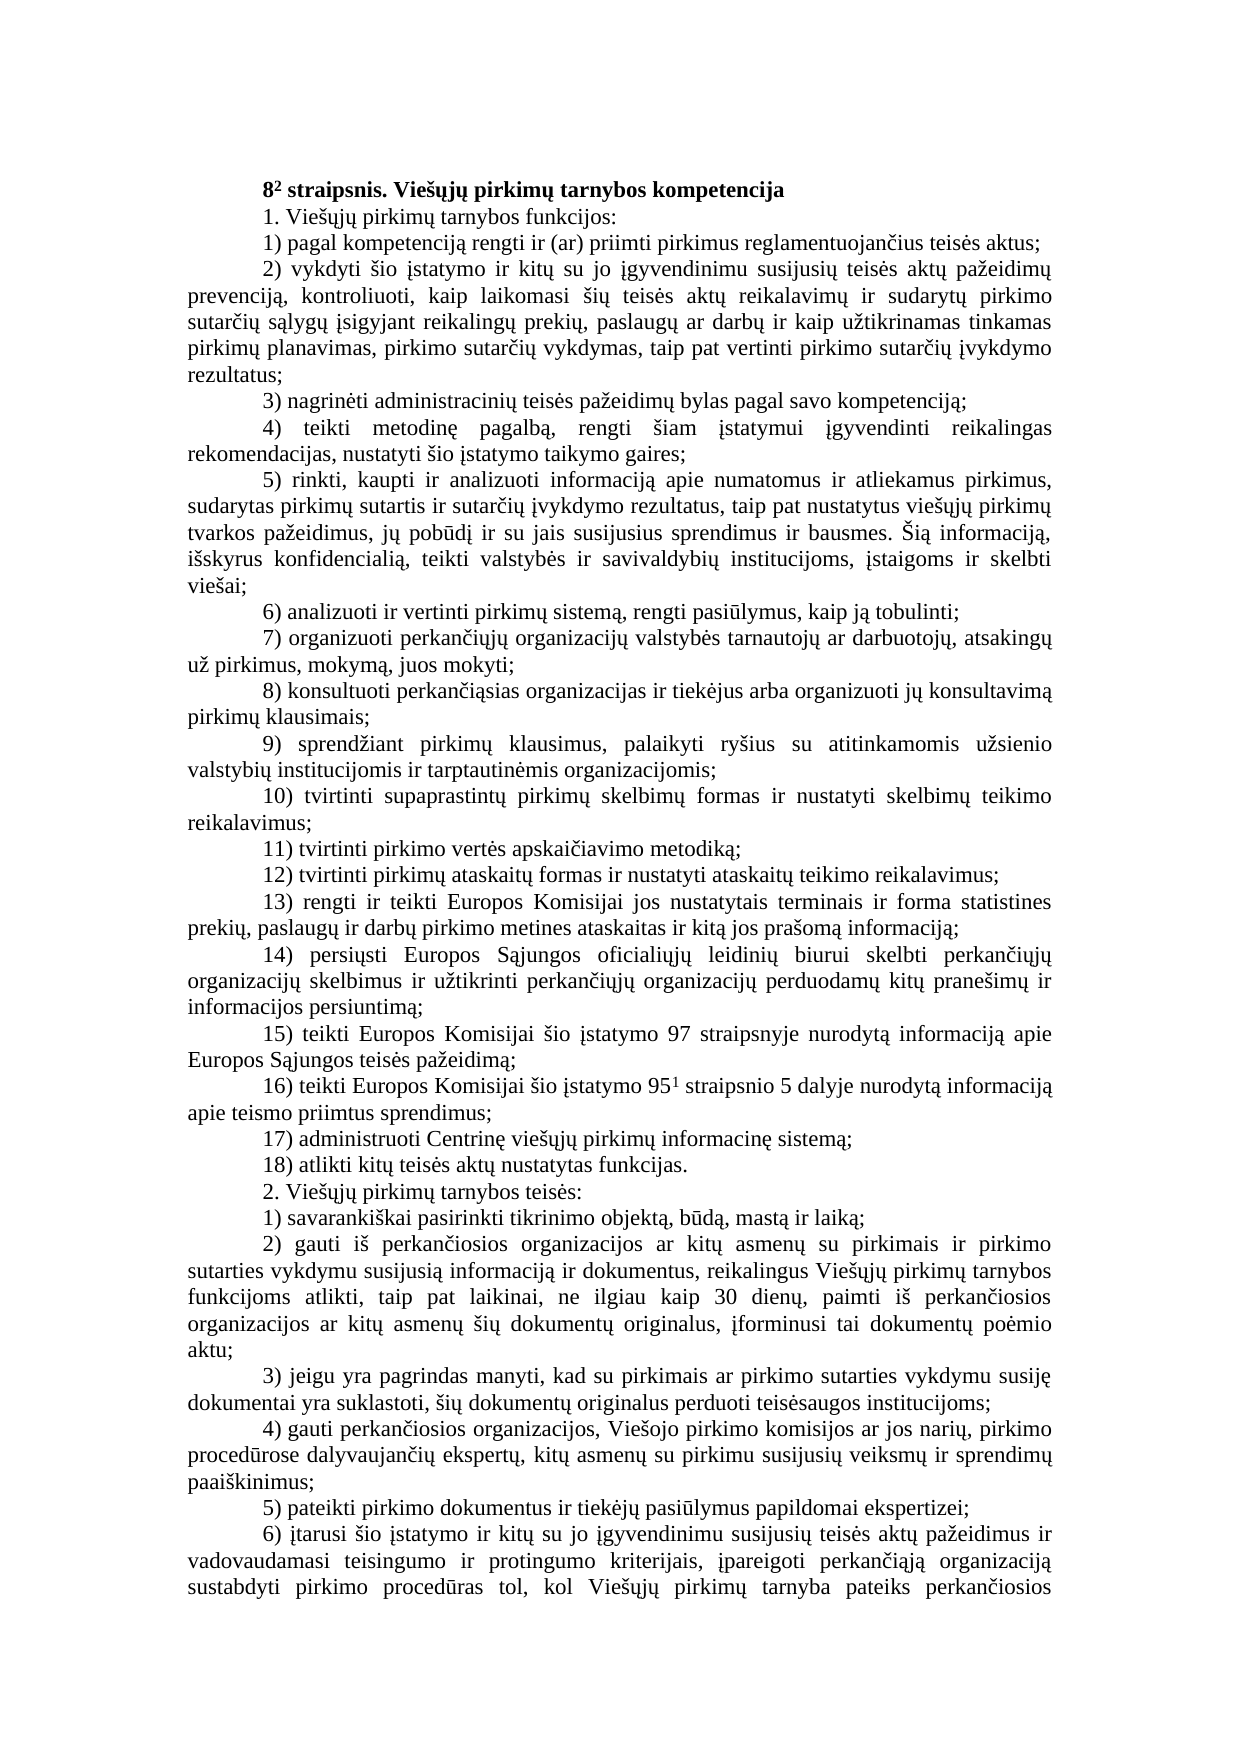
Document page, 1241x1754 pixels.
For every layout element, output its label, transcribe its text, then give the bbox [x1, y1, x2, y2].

text 10) tvirtinti supaprastintų pirkimų skelbimų formas ir nustatyti skelbimų teikimo reikalavimus; [187, 782, 1053, 835]
text 2) gauti iš perkančiosios organizacijos ar kitų asmenų su pirkimais ir pirkimo sutarties vykdymu susijusią informaciją ir dokumentus, reikalingus Viešųjų pirkimų tarnybos funkcijoms atlikti, taip pat laikinai, ne ilgiau kaip 30 dienų, paimti iš perkančiosios organizacijos ar kitų asmenų šių dokumentų originalus, įforminusi tai dokumentų poėmio aktu; [187, 1231, 1053, 1362]
text 3) jeigu yra pagrindas manyti, kad su pirkimais ar pirkimo sutarties vykdymu susiję dokumentai yra suklastoti, šių dokumentų originalus perduoti teisėsaugos institucijoms; [187, 1362, 1053, 1415]
text 3) nagrinėti administracinių teisės pažeidimų bylas pagal savo kompetenciją; [187, 387, 1053, 413]
text 9) sprendžiant pirkimų klausimus, palaikyti ryšius su atitinkamomis užsienio valstybių institucijomis ir tarptautinėmis organizacijomis; [187, 730, 1053, 782]
text 7) organizuoti perkančiųjų organizacijų valstybės tarnautojų ar darbuotojų, atsakingų už pirkimus, mokymą, juos mokyti; [187, 624, 1053, 677]
text 4) teikti metodinę pagalbą, rengti šiam įstatymui įgyvendinti reikalingas rekomendacijas, nustatyti šio įstatymo taikymo gaires; [187, 413, 1053, 466]
text 1) pagal kompetenciją rengti ir (ar) priimti pirkimus reglamentuojančius teisės aktus; [187, 229, 1053, 255]
text 1. Viešųjų pirkimų tarnybos funkcijos: [187, 203, 1053, 229]
text 5) pateikti pirkimo dokumentus ir tiekėjų pasiūlymus papildomai ekspertizei; [187, 1494, 1053, 1520]
text 1) savarankiškai pasirinkti tikrinimo objektą, būdą, mastą ir laiką; [187, 1204, 1053, 1231]
text 18) atlikti kitų teisės aktų nustatytas funkcijas. [187, 1151, 1053, 1178]
text 17) administruoti Centrinę viešųjų pirkimų informacinę sistemą; [187, 1125, 1053, 1151]
text 12) tvirtinti pirkimų ataskaitų formas ir nustatyti ataskaitų teikimo reikalavimus; [187, 862, 1053, 888]
text 8) konsultuoti perkančiąsias organizacijas ir tiekėjus arba organizuoti jų konsultavimą pirkimų klausimais; [187, 677, 1053, 730]
text 2. Viešųjų pirkimų tarnybos teisės: [187, 1178, 1053, 1204]
text 4) gauti perkančiosios organizacijos, Viešojo pirkimo komisijos ar jos narių, pirkimo procedūrose dalyvaujančių ekspertų, kitų asmenų su pirkimu susijusių veiksmų ir sprendimų paaiškinimus; [187, 1415, 1053, 1494]
text 2) vykdyti šio įstatymo ir kitų su jo įgyvendinimu susijusių teisės aktų pažeidimų prevenciją, kontroliuoti, kaip laikomasi šių teisės aktų reikalavimų ir sudarytų pirkimo sutarčių sąlygų įsigyjant reikalingų prekių, paslaugų ar darbų ir kaip užtikrinamas tinkamas pirkimų planavimas, pirkimo sutarčių vykdymas, taip pat vertinti pirkimo sutarčių įvykdymo rezultatus; [187, 255, 1053, 387]
text 5) rinkti, kaupti ir analizuoti informaciją apie numatomus ir atliekamus pirkimus, sudarytas pirkimų sutartis ir sutarčių įvykdymo rezultatus, taip pat nustatytus viešųjų pirkimų tvarkos pažeidimus, jų pobūdį ir su jais susijusius sprendimus ir bausmes. Šią informaciją, išskyrus konfidencialią, teikti valstybės ir savivaldybių institucijoms, įstaigoms ir skelbti viešai; [187, 466, 1053, 598]
text 6) įtarusi šio įstatymo ir kitų su jo įgyvendinimu susijusių teisės aktų pažeidimus ir vadovaudamasi teisingumo ir protingumo kriterijais, įpareigoti perkančiąją organizaciją sustabdyti pirkimo procedūras tol, kol Viešųjų pirkimų tarnyba pateiks perkančiosios [187, 1520, 1053, 1599]
text 14) persiųsti Europos Sąjungos oficialiųjų leidinių biurui skelbti perkančiųjų organizacijų skelbimus ir užtikrinti perkančiųjų organizacijų perduodamų kitų pranešimų ir informacijos persiuntimą; [187, 941, 1053, 1020]
text 6) analizuoti ir vertinti pirkimų sistemą, rengti pasiūlymus, kaip ją tobulinti; [187, 598, 1053, 624]
text 16) teikti Europos Komisijai šio įstatymo 951 straipsnio 5 dalyje nurodytą informaciją apie teismo priimtus sprendimus; [187, 1072, 1053, 1125]
text 15) teikti Europos Komisijai šio įstatymo 97 straipsnyje nurodytą informaciją apie Europos Sąjungos teisės pažeidimą; [187, 1020, 1053, 1072]
text 13) rengti ir teikti Europos Komisijai jos nustatytais terminais ir forma statistines prekių, paslaugų ir darbų pirkimo metines ataskaitas ir kitą jos prašomą informaciją; [187, 888, 1053, 941]
text 11) tvirtinti pirkimo vertės apskaičiavimo metodiką; [187, 835, 1053, 862]
text 82 straipsnis. Viešųjų pirkimų tarnybos kompetencija [187, 176, 1053, 203]
